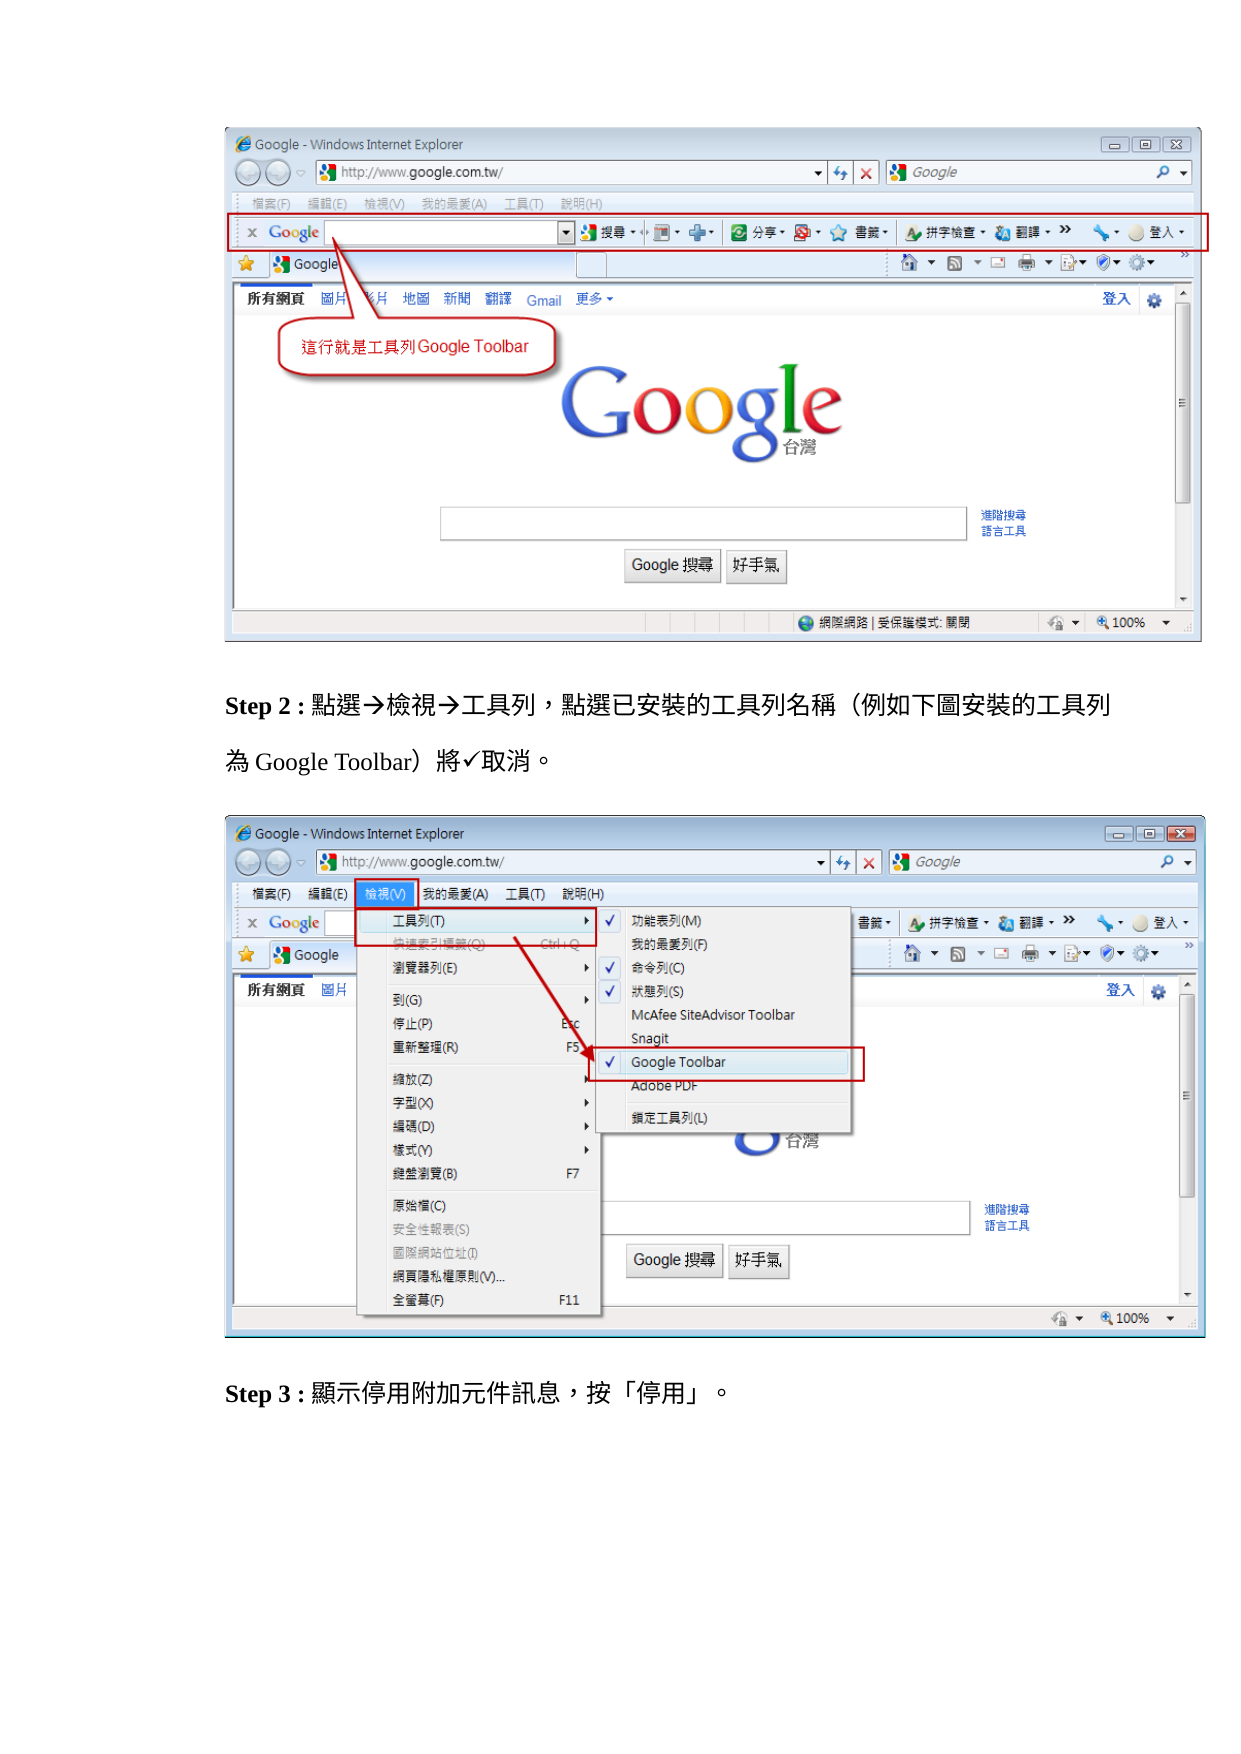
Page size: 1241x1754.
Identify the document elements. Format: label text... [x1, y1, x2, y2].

text Step 2 : 點選檢視工具列，點選已安裝的工具列名稱（例如下圖安裝的工具列為Google Toolbar）將取消。 [225, 684, 1128, 778]
picture [224, 815, 1206, 1338]
text Step 3 : 顯示停用附加元件訊息，按「停用」。 [225, 1373, 1128, 1410]
picture [224, 127, 1213, 642]
